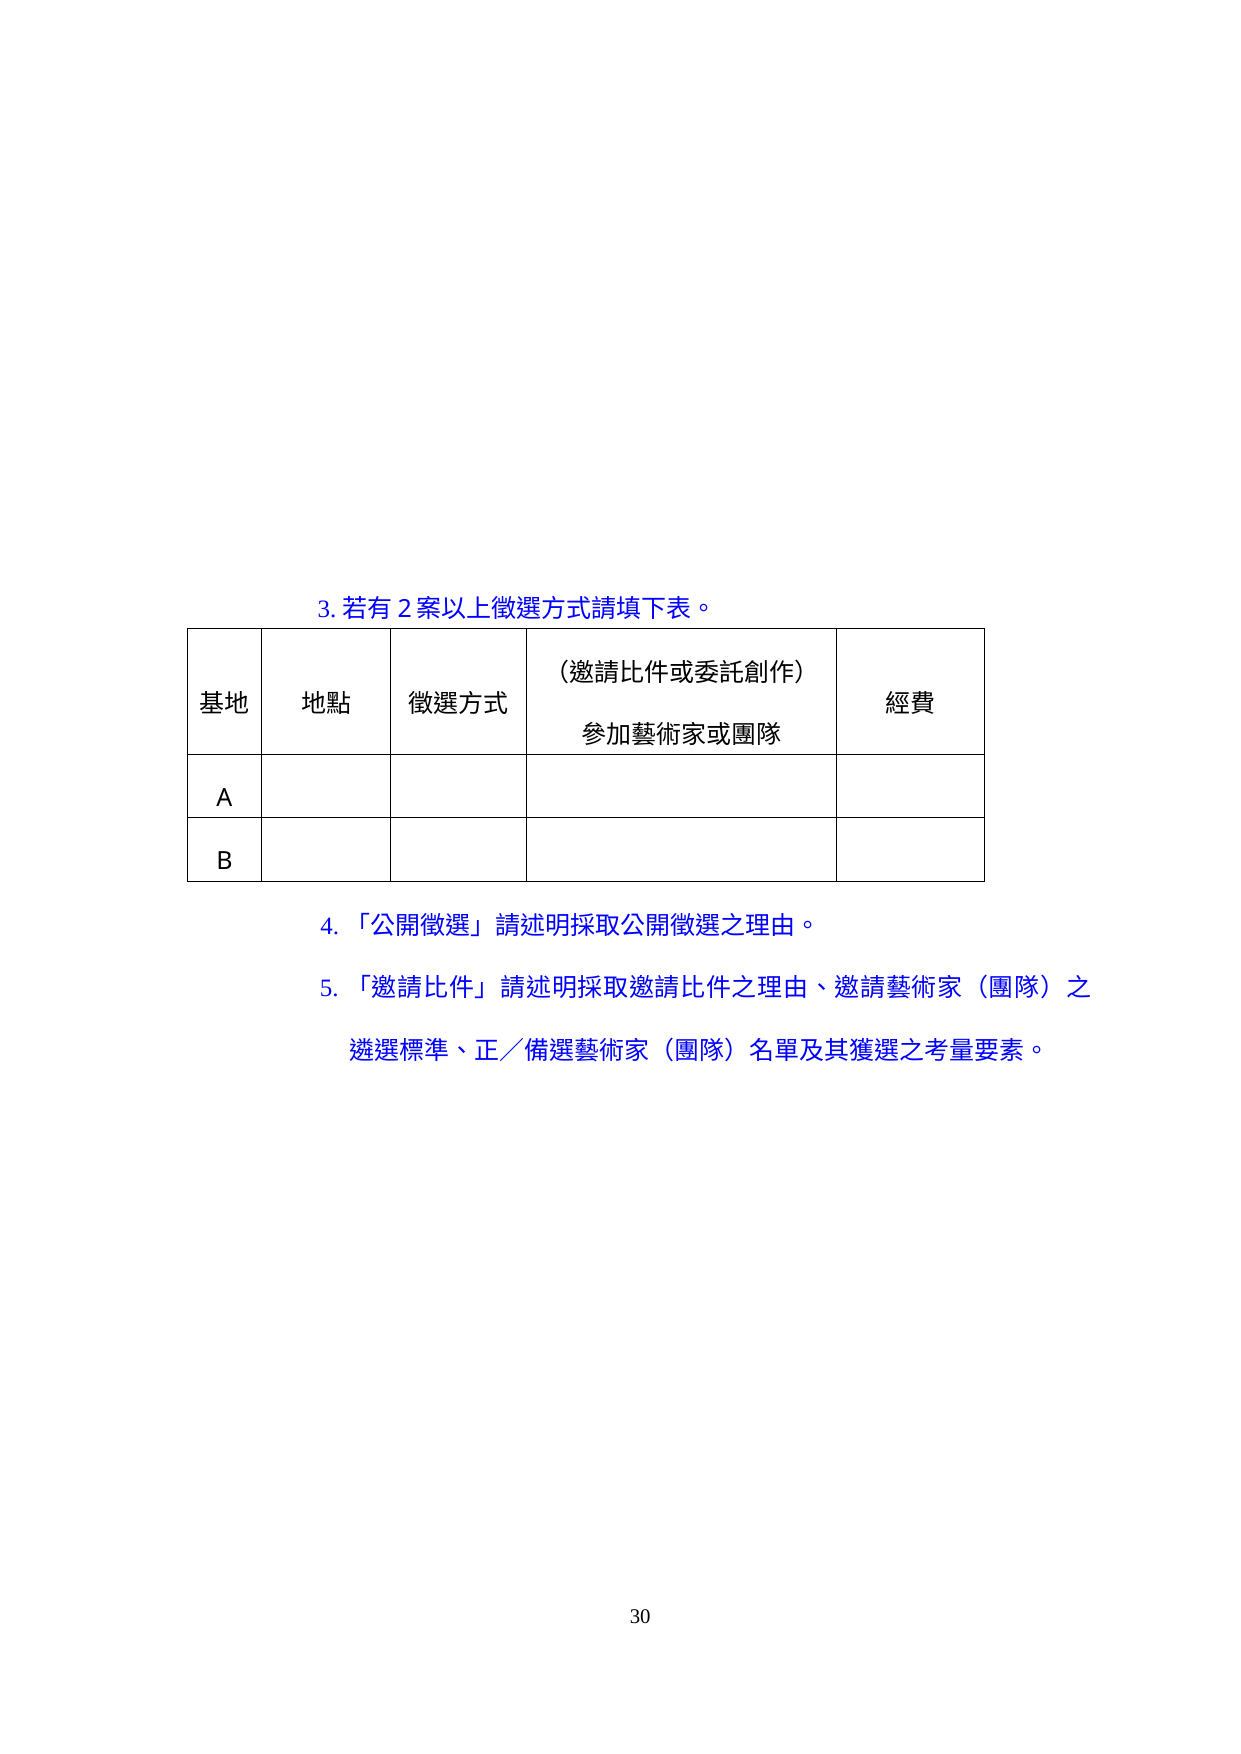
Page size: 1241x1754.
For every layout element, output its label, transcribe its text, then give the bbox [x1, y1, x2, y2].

table_cell [391, 818, 526, 881]
table_header 地點 [262, 629, 390, 753]
table_cell [837, 818, 984, 881]
text 4. 「公開徵選」請述明採取公開徵選之理由。 [320, 882, 1092, 944]
table_header （邀請比件或委託創作）參加藝術家或團隊 [527, 629, 836, 753]
text 3. 若有2案以上徵選方式請填下表。 [317, 565, 1092, 627]
table_header 經費 [837, 629, 984, 753]
table_cell [527, 818, 836, 881]
table_cell B [188, 818, 261, 881]
table_header 徵選方式 [391, 629, 526, 753]
table_cell [837, 755, 984, 817]
table_cell A [188, 755, 261, 817]
table_cell [527, 755, 836, 817]
table_cell [391, 755, 526, 817]
text 5. 「邀請比件」請述明採取邀請比件之理由、邀請藝術家（團隊）之遴選標準、正／備選藝術家（團隊）名單及其獲選之考量要素。 [319, 944, 1092, 1069]
table_cell [262, 755, 390, 817]
table_cell [262, 818, 390, 881]
table_header 基地 [188, 629, 261, 753]
